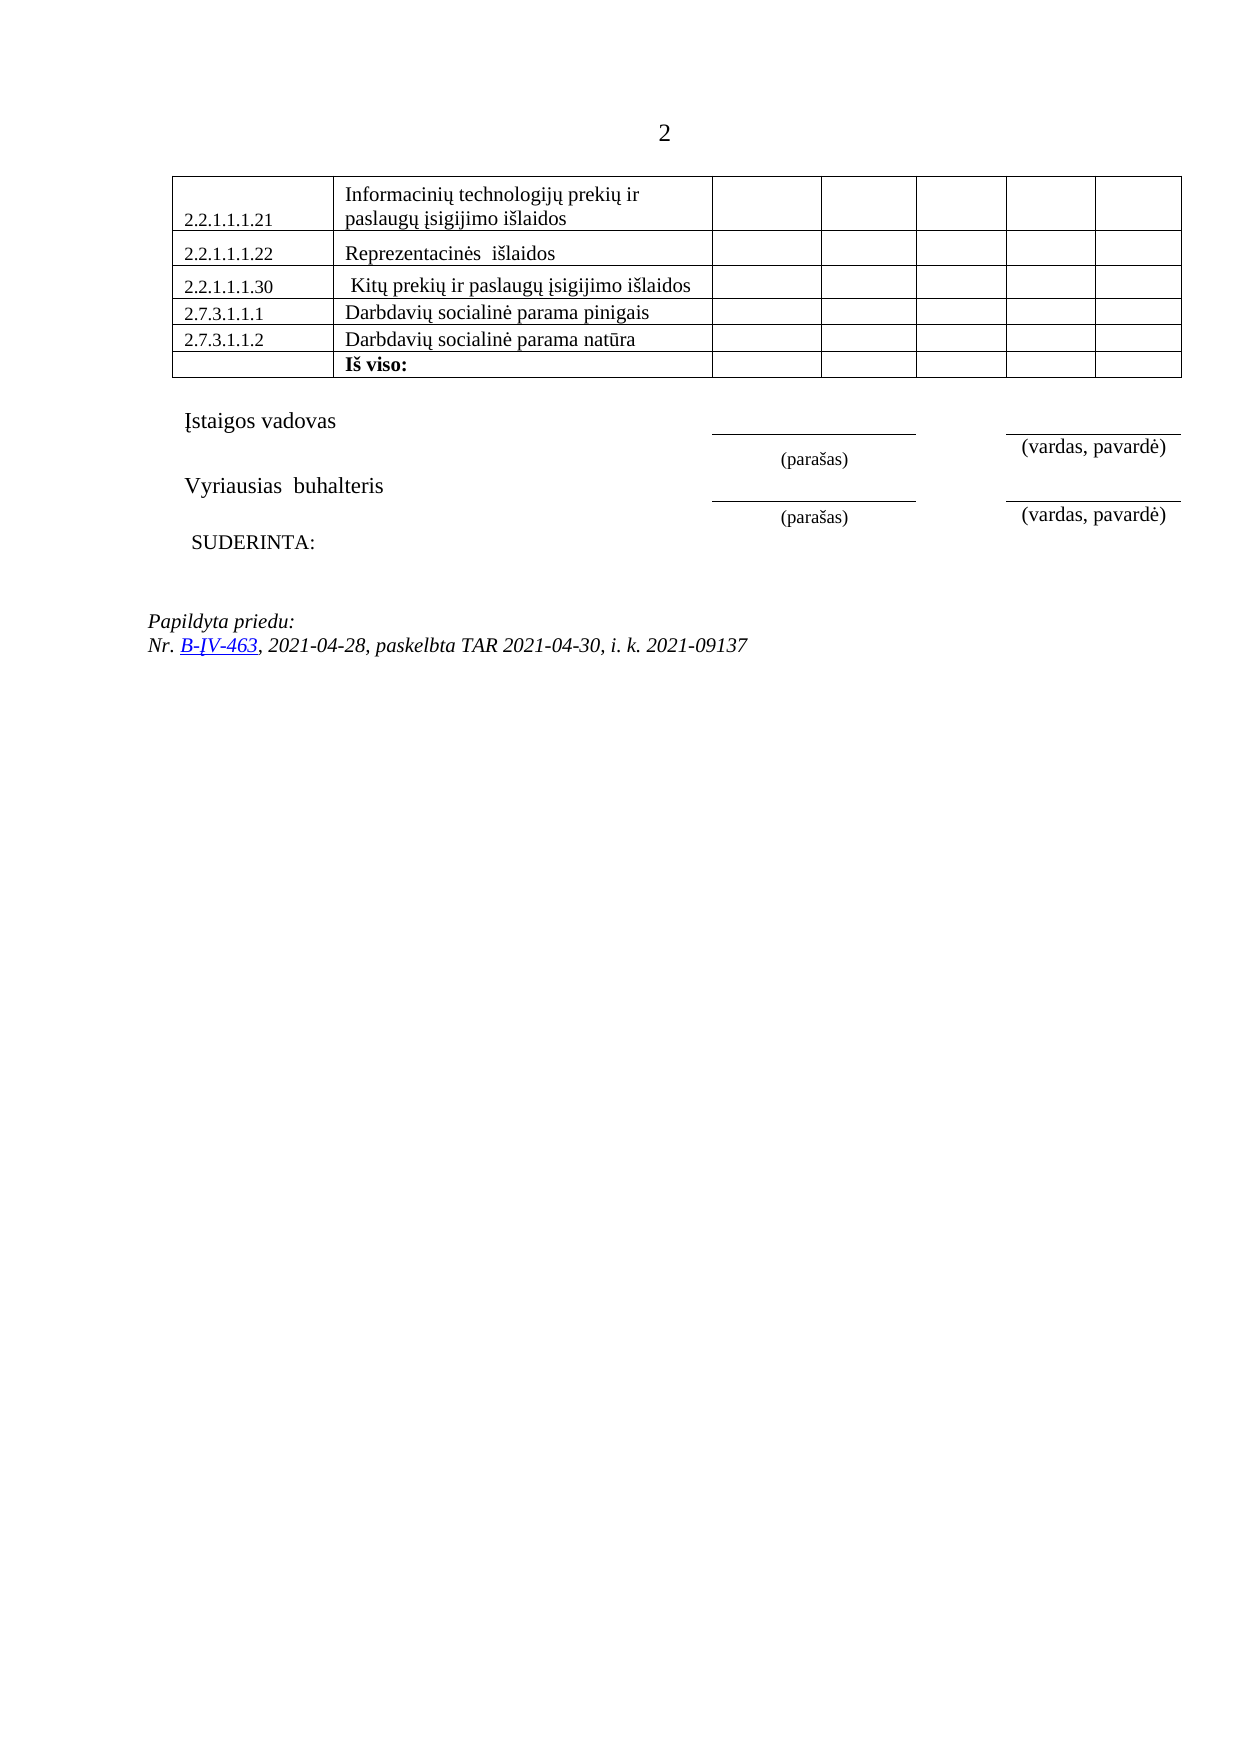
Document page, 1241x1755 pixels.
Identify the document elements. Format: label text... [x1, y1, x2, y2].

table_cell Kitų prekių ir paslaugų įsigijimo išlaidos [334, 266, 712, 297]
table_cell [148, 554, 173, 580]
table_cell [822, 266, 916, 297]
table_cell [1006, 527, 1096, 554]
table_cell Įstaigos vadovas [173, 378, 712, 433]
table_cell [712, 378, 821, 433]
table_cell [916, 378, 1006, 433]
table_cell [916, 469, 1006, 501]
table_cell [1007, 352, 1095, 377]
table_cell [1096, 325, 1181, 351]
table_cell [148, 434, 173, 469]
table_cell [148, 527, 173, 554]
table_cell [713, 231, 821, 265]
table_cell [148, 377, 173, 433]
table_cell [334, 554, 712, 580]
table_cell [916, 501, 1006, 527]
table_cell [1007, 177, 1095, 230]
table_cell [822, 325, 916, 351]
table_cell [916, 527, 1006, 554]
table_cell (vardas, pavardė) [1006, 435, 1181, 469]
table_cell [1006, 378, 1096, 433]
table_cell (parašas) [712, 502, 916, 527]
table_cell 2.2.1.1.1.22 [173, 231, 333, 265]
table_cell [1007, 325, 1095, 351]
table_cell 2.2.1.1.1.21 [173, 177, 333, 230]
table_cell (parašas) [712, 435, 916, 469]
table_cell 2.7.3.1.1.1 [173, 299, 333, 324]
table_cell [148, 351, 172, 377]
table_cell [148, 501, 173, 527]
table_cell [1096, 177, 1181, 230]
table_cell [917, 325, 1006, 351]
table_cell [712, 469, 821, 501]
table_cell [148, 176, 172, 230]
table_cell [1096, 299, 1181, 324]
table_cell [1007, 266, 1095, 297]
table_cell [822, 177, 916, 230]
table_cell [1096, 352, 1181, 377]
table_cell 2.7.3.1.1.2 [173, 325, 333, 351]
table_cell Reprezentacinės išlaidos [334, 231, 712, 265]
text Papildyta priedu: [148, 609, 1181, 633]
table_cell [917, 231, 1006, 265]
table_cell [916, 434, 1006, 469]
table_cell [822, 231, 916, 265]
table_cell [1007, 299, 1095, 324]
table_cell [822, 352, 916, 377]
table_cell SUDERINTA: [173, 527, 333, 554]
table_cell [148, 265, 172, 297]
table_cell [713, 177, 821, 230]
table_cell [713, 266, 821, 297]
table_cell Informacinių technologijų prekių ir paslaugų įsigijimo išlaidos [334, 177, 712, 230]
table_cell [1006, 554, 1096, 580]
table_cell [821, 554, 916, 580]
table_cell [917, 352, 1006, 377]
table_cell [713, 325, 821, 351]
table_cell Vyriausias buhalteris [173, 469, 712, 501]
text Nr. B-ĮV-463, 2021-04-28, paskelbta TAR 2021-04-30, i. k. 2021-09137 [148, 633, 1181, 657]
table_cell [334, 501, 712, 527]
table_cell [148, 298, 172, 324]
table_cell [712, 527, 821, 554]
table_cell [334, 434, 712, 469]
table_cell [173, 554, 333, 580]
table_cell [148, 324, 172, 351]
table_cell [173, 501, 333, 527]
table_cell [1096, 266, 1181, 297]
table_cell [1096, 554, 1181, 580]
table_cell Darbdavių socialinė parama pinigais [334, 299, 712, 324]
table_cell [916, 554, 1006, 580]
table_cell [713, 299, 821, 324]
table_cell [712, 554, 821, 580]
table_cell [1096, 231, 1181, 265]
table_cell [821, 378, 916, 433]
table_cell Iš viso: [334, 352, 712, 377]
table_cell [821, 469, 916, 501]
table_cell [1006, 469, 1181, 501]
table_cell [713, 352, 821, 377]
table_cell [822, 299, 916, 324]
table_cell 2.2.1.1.1.30 [173, 266, 333, 297]
table_cell [917, 299, 1006, 324]
table_cell [1096, 527, 1181, 554]
table_cell [917, 177, 1006, 230]
table_cell Darbdavių socialinė parama natūra [334, 325, 712, 351]
table_cell [148, 469, 173, 501]
table_cell (vardas, pavardė) [1006, 502, 1181, 527]
table_cell [173, 352, 333, 377]
table_cell [1007, 231, 1095, 265]
table_cell [148, 230, 172, 265]
table_cell [821, 527, 916, 554]
table_cell [334, 527, 712, 554]
table_cell [917, 266, 1006, 297]
table_cell [1096, 378, 1181, 433]
table_cell [173, 434, 333, 469]
